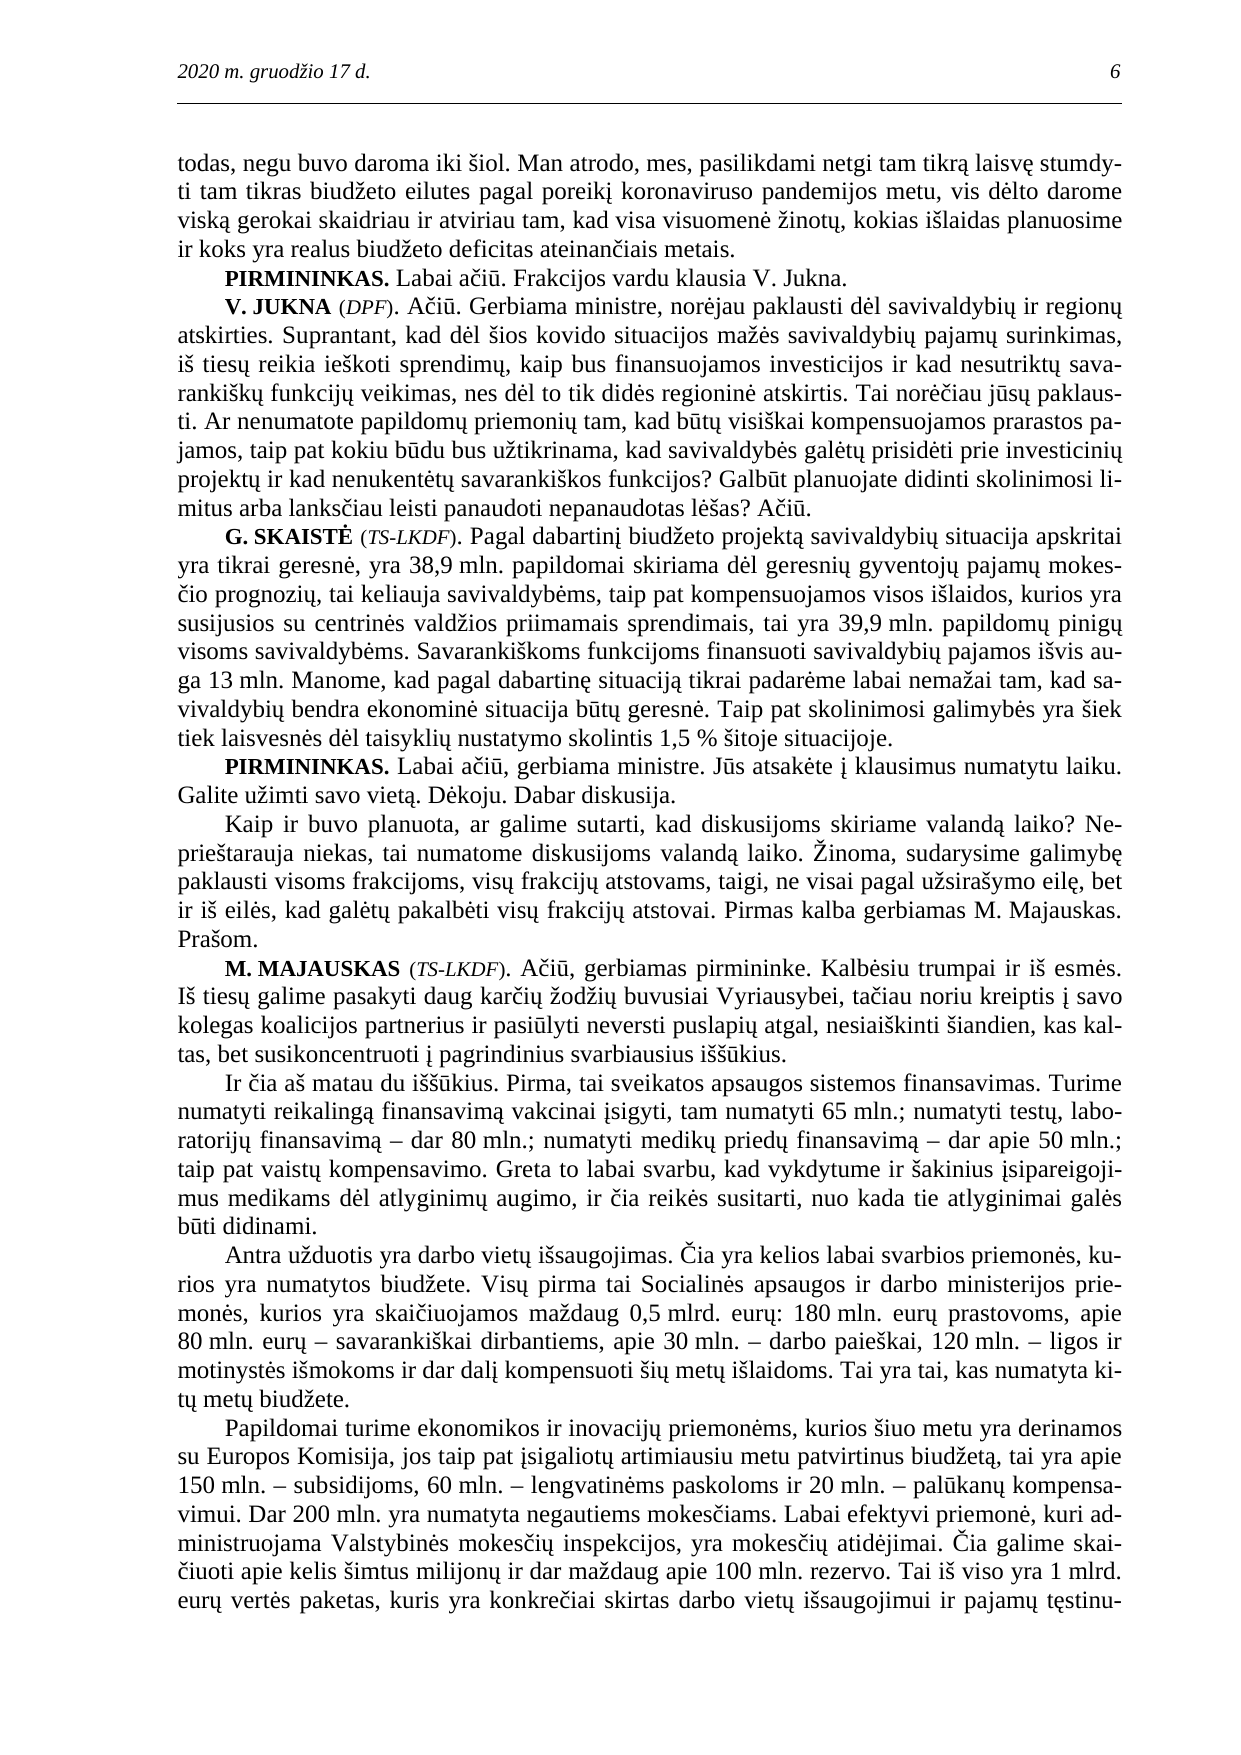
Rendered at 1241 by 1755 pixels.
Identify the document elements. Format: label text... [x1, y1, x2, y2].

text PIRMININKAS. La­bai ačiū. Frak­ci­jos var­du klau­sia V. Juk­na. [177, 263, 1122, 291]
text PIRMININKAS. La­bai ačiū, ger­bia­ma mi­nist­re. Jūs at­sa­kė­te į klau­si­mus nu­ma­ty­tu lai­ku. Ga­li­te už­im­ti sa­vo vie­tą. Dė­ko­ju. Da­bar dis­ku­si­ja. [177, 751, 1122, 809]
text G. SKAISTĖ (TS-LKDF). Pa­gal da­bar­ti­nį biu­dže­to pro­jek­tą sa­vi­val­dy­bių si­tu­a­ci­ja ap­skri­tai yra tik­rai ge­res­nė, yra 38,9 mln. pa­pil­do­mai ski­ria­ma dėl ge­res­nių gy­ven­to­jų pa­ja­mų mo­kes­čio prog­no­zių, tai ke­liau­ja sa­vi­val­dy­bėms, taip pat kom­pen­suo­ja­mos vi­sos iš­lai­dos, ku­rios yra su­si­ju­sios su cen­tri­nės val­džios pri­ima­mais spren­di­mais, tai yra 39,9 mln. pa­pil­do­mų pi­ni­gų vi­soms sa­vi­val­dy­bėms. Sa­va­ran­kiš­koms funk­ci­joms fi­nan­suo­ti sa­vi­val­dy­bių pa­ja­mos iš­vis au­ga 13 mln. Ma­no­me, kad pa­gal da­bar­ti­nę si­tu­a­ci­ją tik­rai pa­da­rė­me la­bai ne­ma­žai tam, kad sa­vi­val­dy­bių ben­dra eko­no­mi­nė si­tu­a­ci­ja bū­tų ge­res­nė. Taip pat sko­li­ni­mo­si ga­li­my­bės yra šiek tiek lais­ves­nės dėl tai­syk­lių nu­sta­ty­mo sko­lin­tis 1,5 % ši­to­je si­tu­a­ci­jo­je. [177, 521, 1122, 751]
text Pa­pil­do­mai tu­ri­me eko­no­mi­kos ir ino­va­ci­jų prie­mo­nėms, ku­rios šiuo me­tu yra de­ri­na­mos su Eu­ro­pos Ko­mi­si­ja, jos taip pat įsi­ga­lio­tų ar­ti­miau­siu me­tu pa­tvir­ti­nus biu­dže­tą, tai yra apie 150 mln. – sub­si­di­joms, 60 mln. – leng­va­ti­nėms pa­sko­loms ir 20 mln. – pa­lū­ka­nų kom­pen­sa­vi­mui. Dar 200 mln. yra nu­ma­ty­ta ne­gau­tiems mo­kes­čiams. La­bai efek­ty­vi prie­mo­nė, ku­ri ad­mi­nist­ruo­ja­ma Vals­ty­bi­nės mo­kes­čių ins­pek­ci­jos, yra mo­kes­čių ati­dė­ji­mai. Čia ga­li­me skai­čiuo­ti apie ke­lis šim­tus mi­li­jo­nų ir dar maž­daug apie 100 mln. re­zer­vo. Tai iš vi­so yra 1 mlrd. eu­rų ver­tės pa­ke­tas, ku­ris yra kon­kre­čiai skir­tas dar­bo vie­tų iš­sau­go­ji­mui ir pa­ja­mų tęs­ti­nu­ [177, 1413, 1122, 1614]
text V. JUKNA (DPF). Ačiū. Ger­bia­ma mi­nist­re, no­rė­jau pa­klaus­ti dėl sa­vi­val­dy­bių ir re­gio­nų at­skir­ties. Su­pran­tant, kad dėl šios ko­vi­do si­tu­a­ci­jos ma­žės sa­vi­val­dy­bių pa­ja­mų su­rin­ki­mas, iš tie­sų rei­kia ieš­ko­ti spren­di­mų, kaip bus fi­nan­suo­ja­mos in­ves­ti­ci­jos ir kad ne­su­trik­tų sa­va­ran­kiš­kų funk­ci­jų vei­ki­mas, nes dėl to tik di­dės re­gio­ni­nė at­skir­tis. Tai no­rė­čiau jū­sų pa­klaus­ti. Ar ne­nu­ma­to­te pa­pil­do­mų prie­mo­nių tam, kad bū­tų vi­siš­kai kom­pen­suo­ja­mos pra­ras­tos pa­ja­mos, taip pat ko­kiu bū­du bus už­tik­ri­na­ma, kad sa­vi­val­dy­bės ga­lė­tų pri­si­dė­ti prie in­ves­ti­ci­nių pro­jek­tų ir kad ne­nu­ken­tė­tų sa­va­ran­kiš­kos funk­ci­jos? Gal­būt pla­nuo­ja­te di­din­ti sko­li­ni­mo­si li­mi­tus ar­ba lanks­čiau leis­ti pa­nau­do­ti ne­pa­nau­do­tas lė­šas? Ačiū. [177, 291, 1122, 521]
text Kaip ir bu­vo pla­nuo­ta, ar ga­li­me su­tar­ti, kad dis­ku­si­joms ski­ria­me va­lan­dą lai­ko? Ne­prieš­ta­rau­ja nie­kas, tai nu­ma­to­me dis­ku­si­joms va­lan­dą lai­ko. Ži­no­ma, su­da­ry­si­me ga­li­my­bę pa­klaus­ti vi­soms frak­ci­joms, vi­sų frak­ci­jų at­sto­vams, tai­gi, ne vi­sai pa­gal už­si­ra­šy­mo ei­lę, bet ir iš ei­lės, kad ga­lė­tų pa­kal­bė­ti vi­sų frak­ci­jų at­sto­vai. Pir­mas kal­ba ger­bia­mas M. Ma­jaus­kas. Pra­šom. [177, 809, 1122, 953]
text to­das, ne­gu bu­vo da­ro­ma iki šiol. Man at­ro­do, mes, pa­si­lik­da­mi net­gi tam tik­rą lais­vę stum­dy­ti tam tik­ras biu­dže­to ei­lu­tes pa­gal po­rei­kį ko­ro­na­vi­ru­so pan­de­mi­jos me­tu, vis dėl­to da­ro­me vis­ką ge­ro­kai skaid­riau ir at­vi­riau tam, kad vi­sa vi­suo­me­nė ži­no­tų, ko­kias iš­lai­das pla­nuo­si­me ir koks yra re­a­lus biu­dže­to de­fi­ci­tas at­ei­nan­čiais me­tais. [177, 148, 1122, 263]
text An­tra už­duo­tis yra dar­bo vie­tų iš­sau­go­ji­mas. Čia yra ke­lios la­bai svar­bios prie­mo­nės, ku­rios yra nu­ma­ty­tos biu­dže­te. Vi­sų pir­ma tai So­cia­li­nės ap­sau­gos ir dar­bo mi­nis­te­ri­jos prie­monės, ku­rios yra skai­čiuo­ja­mos maž­daug 0,5 mlrd. eu­rų: 180 mln. eu­rų pra­sto­voms, apie 80 mln. eu­rų – sa­va­ran­kiš­kai dir­ban­tiems, apie 30 mln. – dar­bo pa­ieš­kai, 120 mln. – li­gos ir mo­ti­nys­tės iš­mo­koms ir dar da­lį kom­pen­suo­ti šių me­tų iš­lai­doms. Tai yra tai, kas nu­ma­ty­ta ki­tų me­tų biu­dže­te. [177, 1240, 1122, 1413]
text Ir čia aš ma­tau du iš­šū­kius. Pir­ma, tai svei­ka­tos ap­sau­gos sis­te­mos fi­nan­sa­vi­mas. Tu­ri­me nu­ma­ty­ti rei­ka­lin­gą fi­nan­sa­vi­mą vak­ci­nai įsi­gy­ti, tam nu­ma­ty­ti 65 mln.; nu­ma­ty­ti tes­tų, la­bo­ra­to­ri­jų fi­nan­sa­vi­mą – dar 80 mln.; nu­ma­ty­ti me­di­kų prie­dų fi­nan­sa­vi­mą – dar apie 50 mln.; taip pat vais­tų kom­pen­sa­vi­mo. Gre­ta to la­bai svar­bu, kad vyk­dy­tu­me ir ša­ki­nius įsi­pa­rei­go­ji­mus me­di­kams dėl at­ly­gi­ni­mų au­gi­mo, ir čia rei­kės su­si­tar­ti, nuo ka­da tie at­ly­gi­ni­mai ga­lės bū­ti di­di­na­mi. [177, 1068, 1122, 1240]
text M. MAJAUSKAS (TS-LKDF). Ačiū, ger­bia­mas pir­mi­nin­ke. Kal­bė­siu trum­pai ir iš es­mės. Iš tie­sų ga­li­me pa­sa­ky­ti daug kar­čių žo­džių bu­vu­siai Vy­riau­sy­bei, ta­čiau no­riu kreip­tis į sa­vo ko­le­gas ko­a­li­ci­jos part­ne­rius ir pa­siū­ly­ti ne­vers­ti pus­la­pių at­gal, ne­si­aiš­kin­ti šian­dien, kas kal­tas, bet su­si­kon­cen­truo­ti į pa­grin­di­nius svar­biau­sius iš­šū­kius. [177, 953, 1122, 1068]
